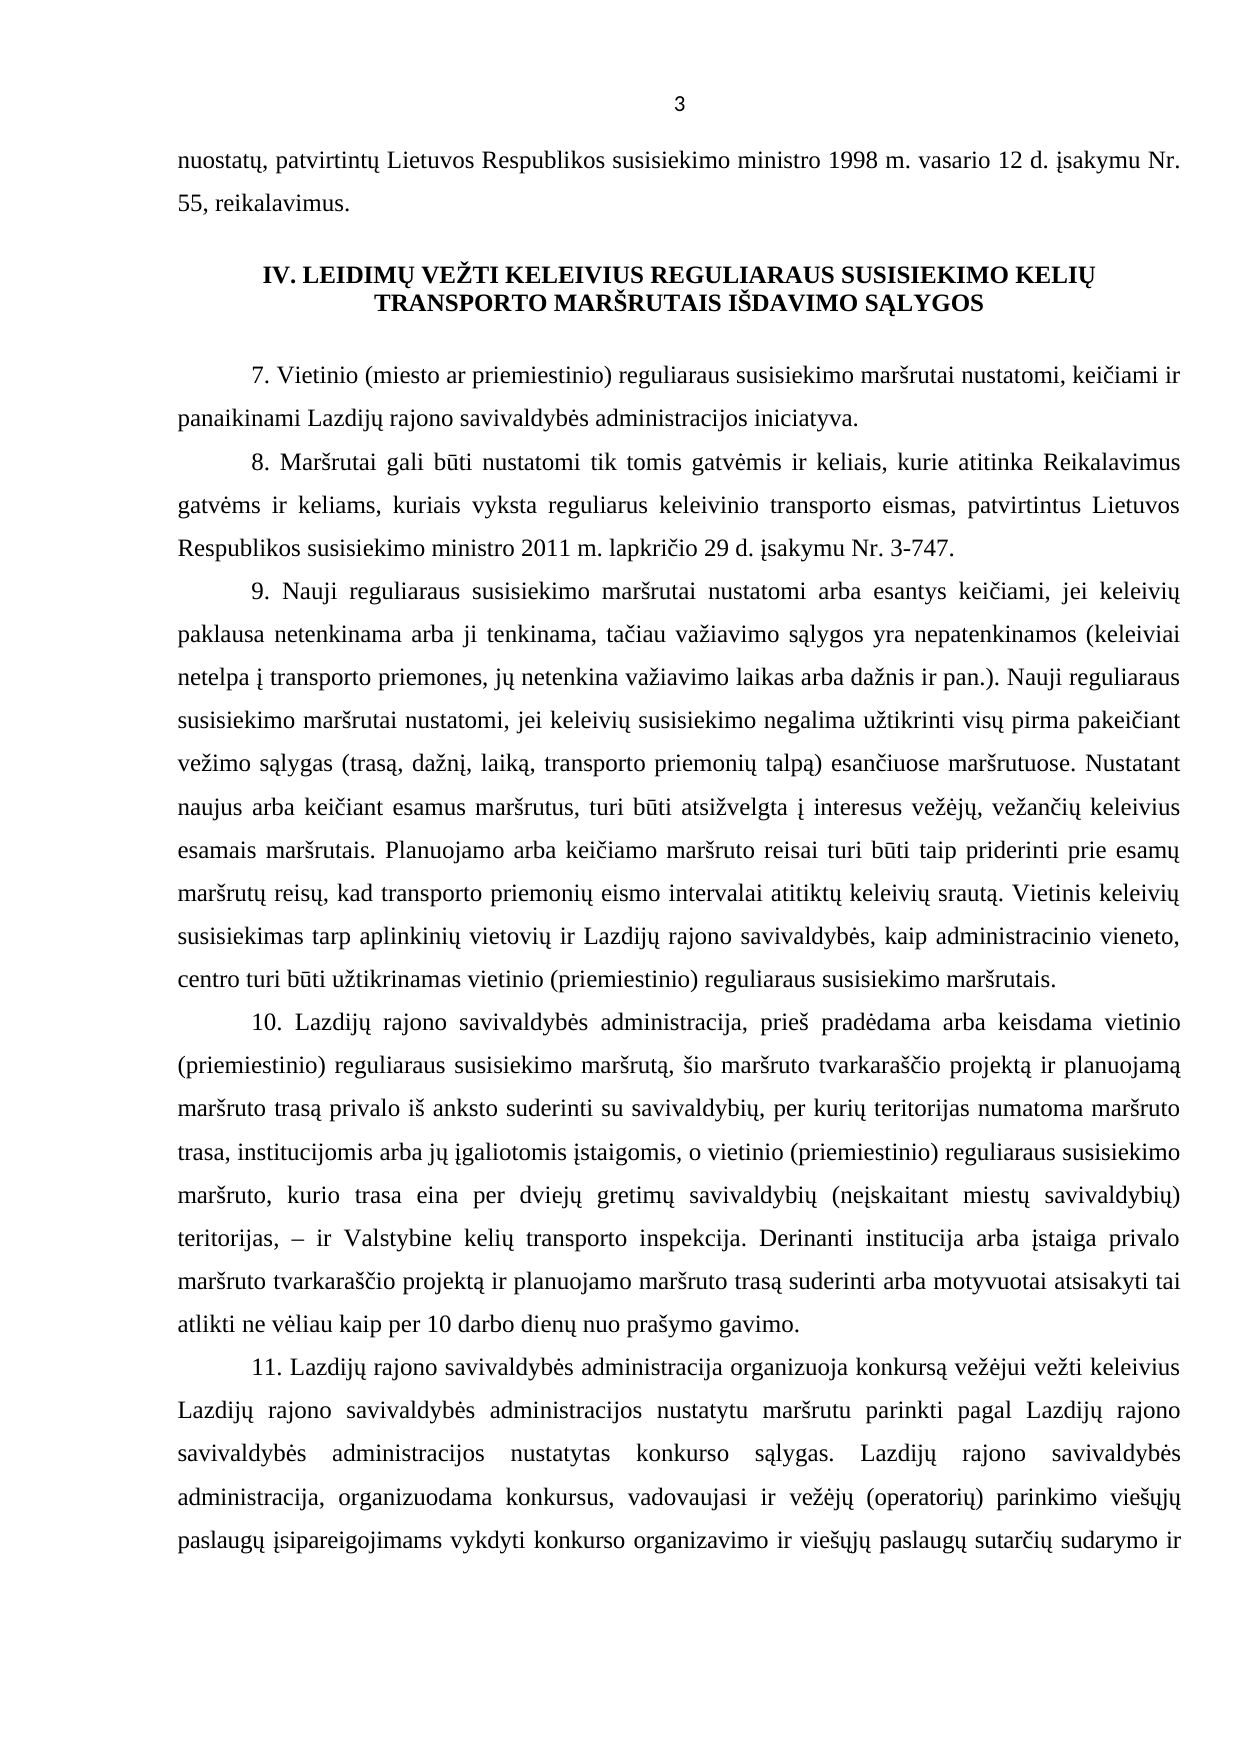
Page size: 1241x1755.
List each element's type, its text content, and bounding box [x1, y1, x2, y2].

text 10. Lazdijų rajono savivaldybės administracija, prieš pradėdama arba keisdama vietinio (priemiestinio) reguliaraus susisiekimo maršrutą, šio maršruto tvarkaraščio projektą ir planuojamą maršruto trasą privalo iš anksto suderinti su savivaldybių, per kurių teritorijas numatoma maršruto trasa, institucijomis arba jų įgaliotomis įstaigomis, o vietinio (priemiestinio) reguliaraus susisiekimo maršruto, kurio trasa eina per dviejų gretimų savivaldybių (neįskaitant miestų savivaldybių) teritorijas, – ir Valstybine kelių transporto inspekcija. Derinanti institucija arba įstaiga privalo maršruto tvarkaraščio projektą ir planuojamo maršruto trasą suderinti arba motyvuotai atsisakyti tai atlikti ne vėliau kaip per 10 darbo dienų nuo prašymo gavimo. [177, 1007, 1181, 1338]
text nuostatų, patvirtintų Lietuvos Respublikos susisiekimo ministro 1998 m. vasario 12 d. įsakymu Nr. 55, reikalavimus. [177, 145, 1181, 217]
text IV. LEIDIMŲ VEŽTI KELEIVIUS REGULIARAUS SUSISIEKIMO KELIŲ TRANSPORTO MARŠRUTAIS IŠDAVIMO SĄLYGOS [177, 260, 1181, 317]
text 11. Lazdijų rajono savivaldybės administracija organizuoja konkursą vežėjui vežti keleivius Lazdijų rajono savivaldybės administracijos nustatytu maršrutu parinkti pagal Lazdijų rajono savivaldybės administracijos nustatytas konkurso sąlygas. Lazdijų rajono savivaldybės administracija, organizuodama konkursus, vadovaujasi ir vežėjų (operatorių) parinkimo viešųjų paslaugų įsipareigojimams vykdyti konkurso organizavimo ir viešųjų paslaugų sutarčių sudarymo ir [177, 1352, 1181, 1553]
text 8. Maršrutai gali būti nustatomi tik tomis gatvėmis ir keliais, kurie atitinka Reikalavimus gatvėms ir keliams, kuriais vyksta reguliarus keleivinio transporto eismas, patvirtintus Lietuvos Respublikos susisiekimo ministro 2011 m. lapkričio 29 d. įsakymu Nr. 3-747. [177, 447, 1181, 562]
text 9. Nauji reguliaraus susisiekimo maršrutai nustatomi arba esantys keičiami, jei keleivių paklausa netenkinama arba ji tenkinama, tačiau važiavimo sąlygos yra nepatenkinamos (keleiviai netelpa į transporto priemones, jų netenkina važiavimo laikas arba dažnis ir pan.). Nauji reguliaraus susisiekimo maršrutai nustatomi, jei keleivių susisiekimo negalima užtikrinti visų pirma pakeičiant vežimo sąlygas (trasą, dažnį, laiką, transporto priemonių talpą) esančiuose maršrutuose. Nustatant naujus arba keičiant esamus maršrutus, turi būti atsižvelgta į interesus vežėjų, vežančių keleivius esamais maršrutais. Planuojamo arba keičiamo maršruto reisai turi būti taip priderinti prie esamų maršrutų reisų, kad transporto priemonių eismo intervalai atitiktų keleivių srautą. Vietinis keleivių susisiekimas tarp aplinkinių vietovių ir Lazdijų rajono savivaldybės, kaip administracinio vieneto, centro turi būti užtikrinamas vietinio (priemiestinio) reguliaraus susisiekimo maršrutais. [177, 576, 1181, 993]
text 7. Vietinio (miesto ar priemiestinio) reguliaraus susisiekimo maršrutai nustatomi, keičiami ir panaikinami Lazdijų rajono savivaldybės administracijos iniciatyva. [177, 360, 1181, 432]
